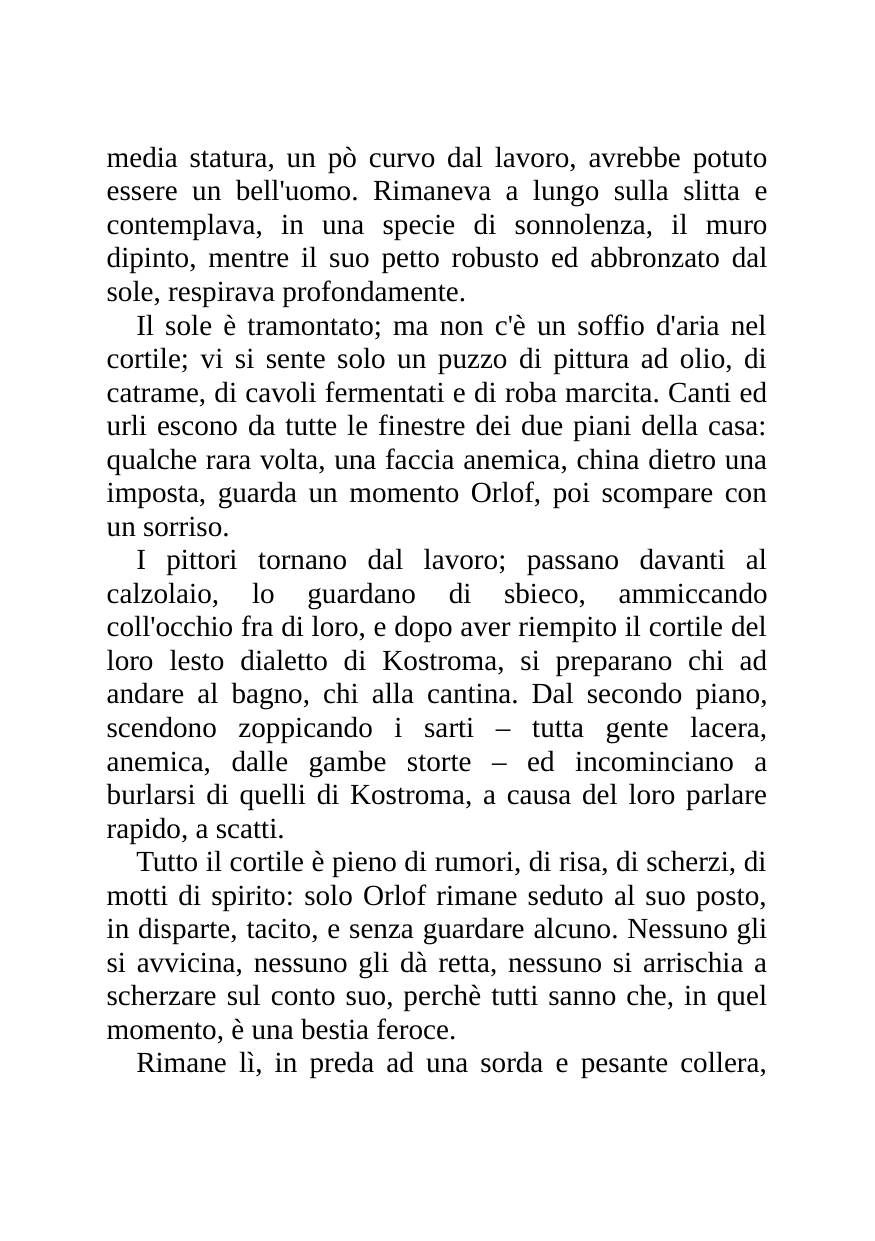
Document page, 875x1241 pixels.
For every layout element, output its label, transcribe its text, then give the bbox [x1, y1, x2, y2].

text Rimane lì, in preda ad una sorda e pesante collera, [106, 1046, 768, 1079]
text Il sole è tramontato; ma non c'è un soffio d'aria nel cortile; vi si sente solo un puzzo di pittura ad olio, di catrame, di cavoli fermentati e di roba marcita. Canti ed urli escono da tutte le finestre dei due piani della casa: qualche rara volta, una faccia anemica, china dietro una imposta, guarda un momento Orlof, poi scompare con un sorriso. [106, 308, 768, 542]
text I pittori tornano dal lavoro; passano davanti al calzolaio, lo guardano di sbieco, ammiccando coll'occhio fra di loro, e dopo aver riempito il cortile del loro lesto dialetto di Kostroma, si preparano chi ad andare al bagno, chi alla cantina. Dal secondo piano, scendono zoppicando i sarti – tutta gente lacera, anemica, dalle gambe storte – ed incominciano a burlarsi di quelli di Kostroma, a causa del loro parlare rapido, a scatti. [106, 542, 768, 844]
text Tutto il cortile è pieno di rumori, di risa, di scherzi, di motti di spirito: solo Orlof rimane seduto al suo posto, in disparte, tacito, e senza guardare alcuno. Nessuno gli si avvicina, nessuno gli dà retta, nessuno si arrischia a scherzare sul conto suo, perchè tutti sanno che, in quel momento, è una bestia feroce. [106, 844, 768, 1046]
text media statura, un pò curvo dal lavoro, avrebbe potuto essere un bell'uomo. Rimaneva a lungo sulla slitta e contemplava, in una specie di sonnolenza, il muro dipinto, mentre il suo petto robusto ed abbronzato dal sole, respirava profondamente. [106, 140, 768, 308]
